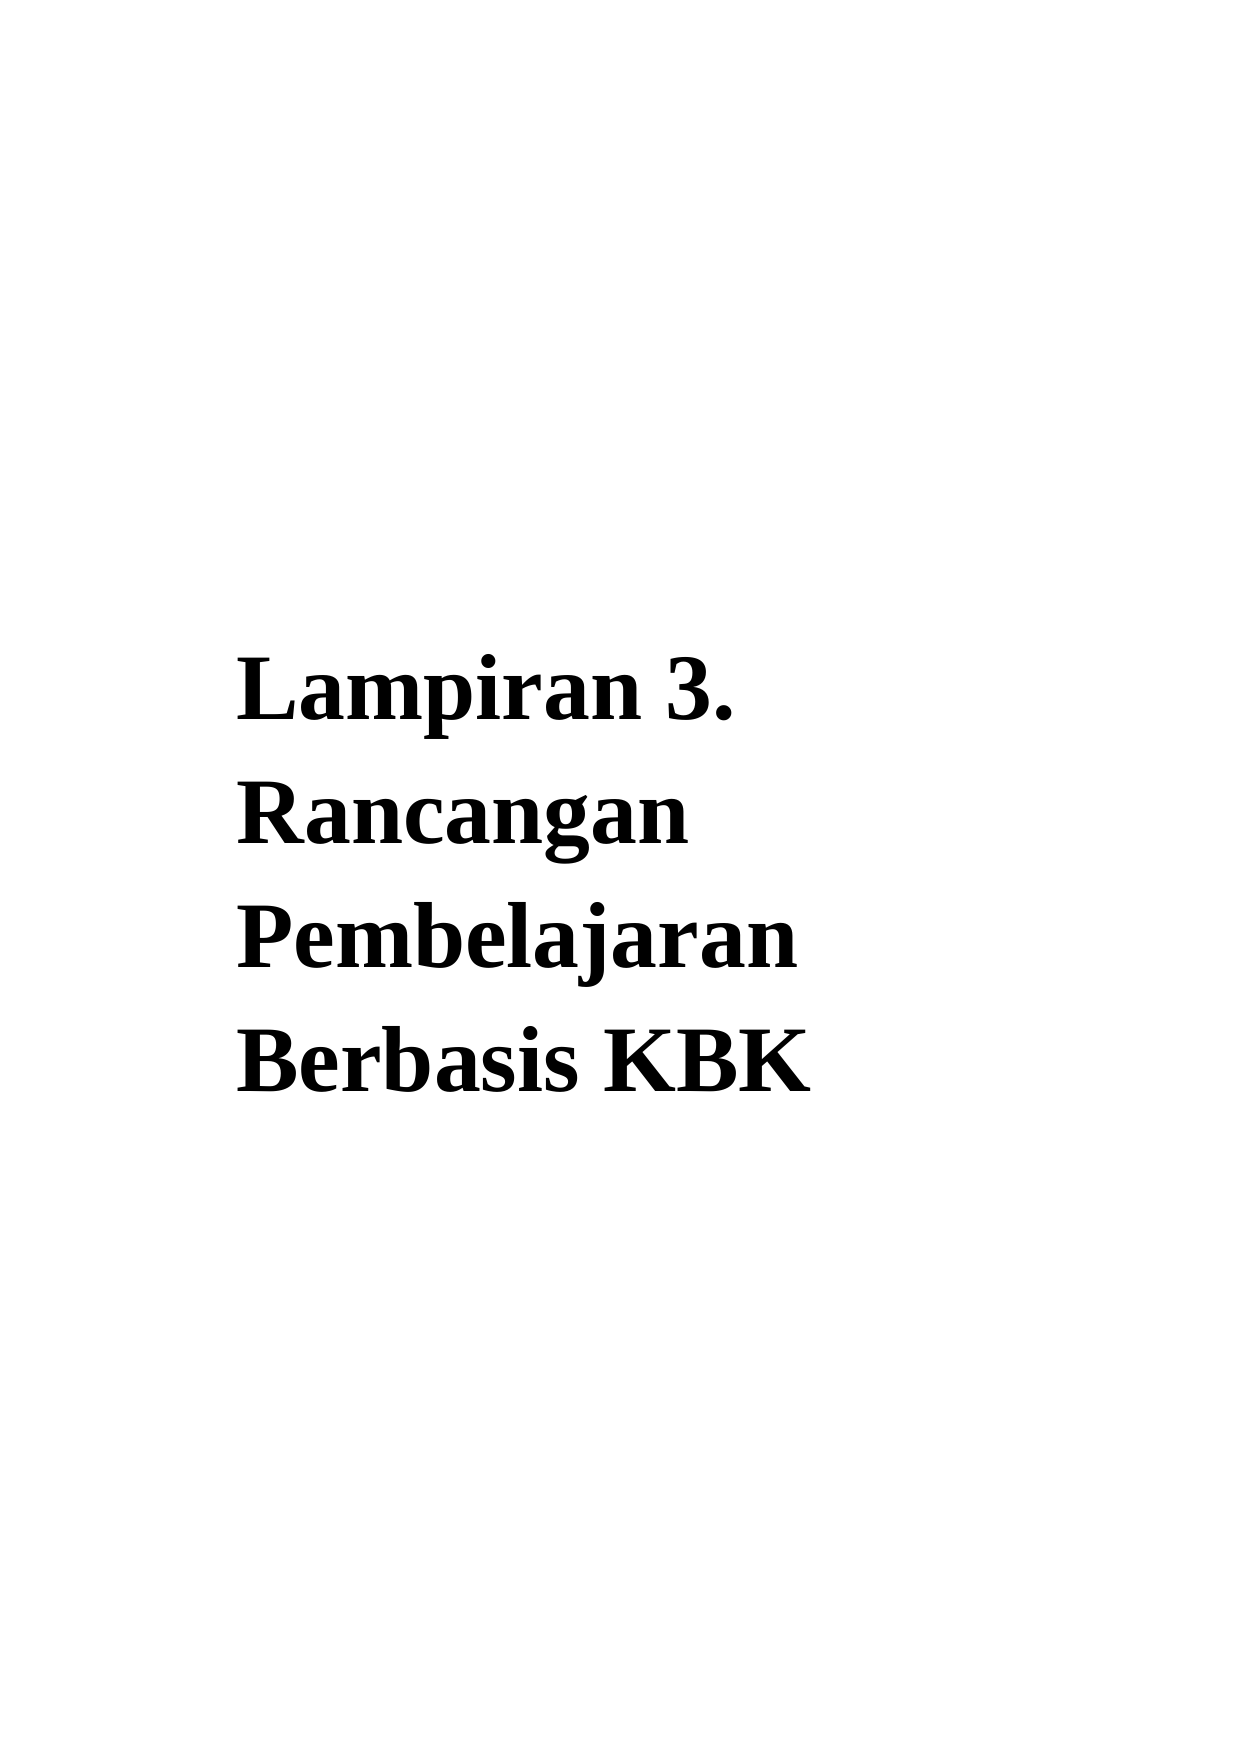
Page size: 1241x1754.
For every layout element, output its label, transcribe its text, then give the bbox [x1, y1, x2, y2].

text Lampiran 3. Rancangan Pembelajaran Berbasis KBK [236, 632, 1063, 1112]
